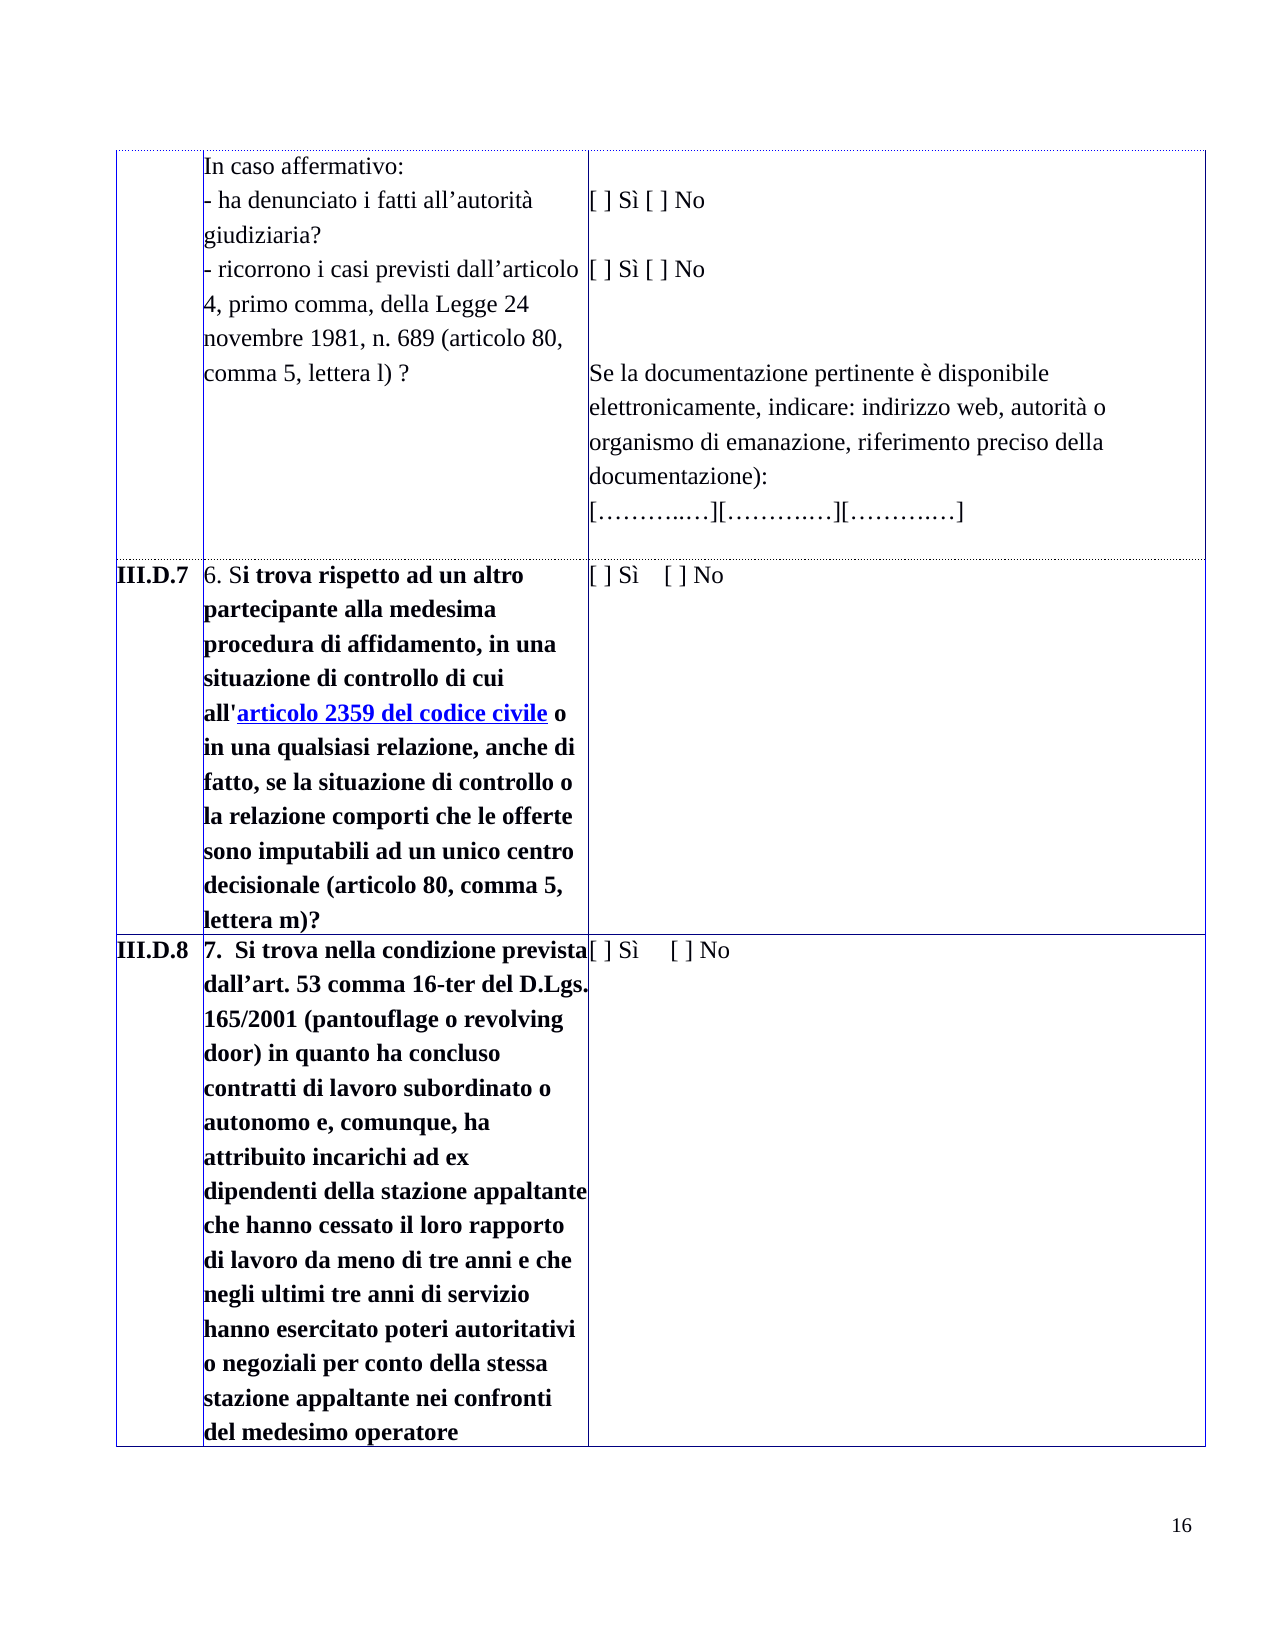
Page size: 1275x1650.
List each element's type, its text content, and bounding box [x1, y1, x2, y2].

table_cell [ ] Sì [ ] No [ ] Sì [ ] No Se la documentazione pertinente è disponibile elettronicamente, indicare: indirizzo web, autorità o organismo di emanazione, riferimento preciso della documentazione): [………..…][……….…][……….…] [589, 150, 1205, 559]
table_cell 6. Si trova rispetto ad un altro partecipante alla medesima procedura di affidamento, in una situazione di controllo di cui all'articolo 2359 del codice civile o in una qualsiasi relazione, anche di fatto, se la situazione di controllo o la relazione comporti che le offerte sono imputabili ad un unico centro decisionale (articolo 80, comma 5, lettera m)? [204, 559, 588, 934]
table_cell III.D.8 [117, 935, 203, 1446]
table_cell [117, 150, 203, 559]
table_cell [ ] Sì [ ] No [589, 559, 1205, 934]
table_cell In caso affermativo: - ha denunciato i fatti all’autorità giudiziaria? - ricorrono i casi previsti dall’articolo 4, primo comma, della Legge 24 novembre 1981, n. 689 (articolo 80, comma 5, lettera l) ? [204, 150, 588, 559]
table_cell [ ] Sì [ ] No [589, 935, 1205, 1446]
table_cell 7. Si trova nella condizione prevista dall’art. 53 comma 16-ter del D.Lgs. 165/2001 (pantouflage o revolving door) in quanto ha concluso contratti di lavoro subordinato o autonomo e, comunque, ha attribuito incarichi ad ex dipendenti della stazione appaltante che hanno cessato il loro rapporto di lavoro da meno di tre anni e che negli ultimi tre anni di servizio hanno esercitato poteri autoritativi o negoziali per conto della stessa stazione appaltante nei confronti del medesimo operatore [204, 935, 588, 1446]
table_cell III.D.7 [117, 559, 203, 934]
